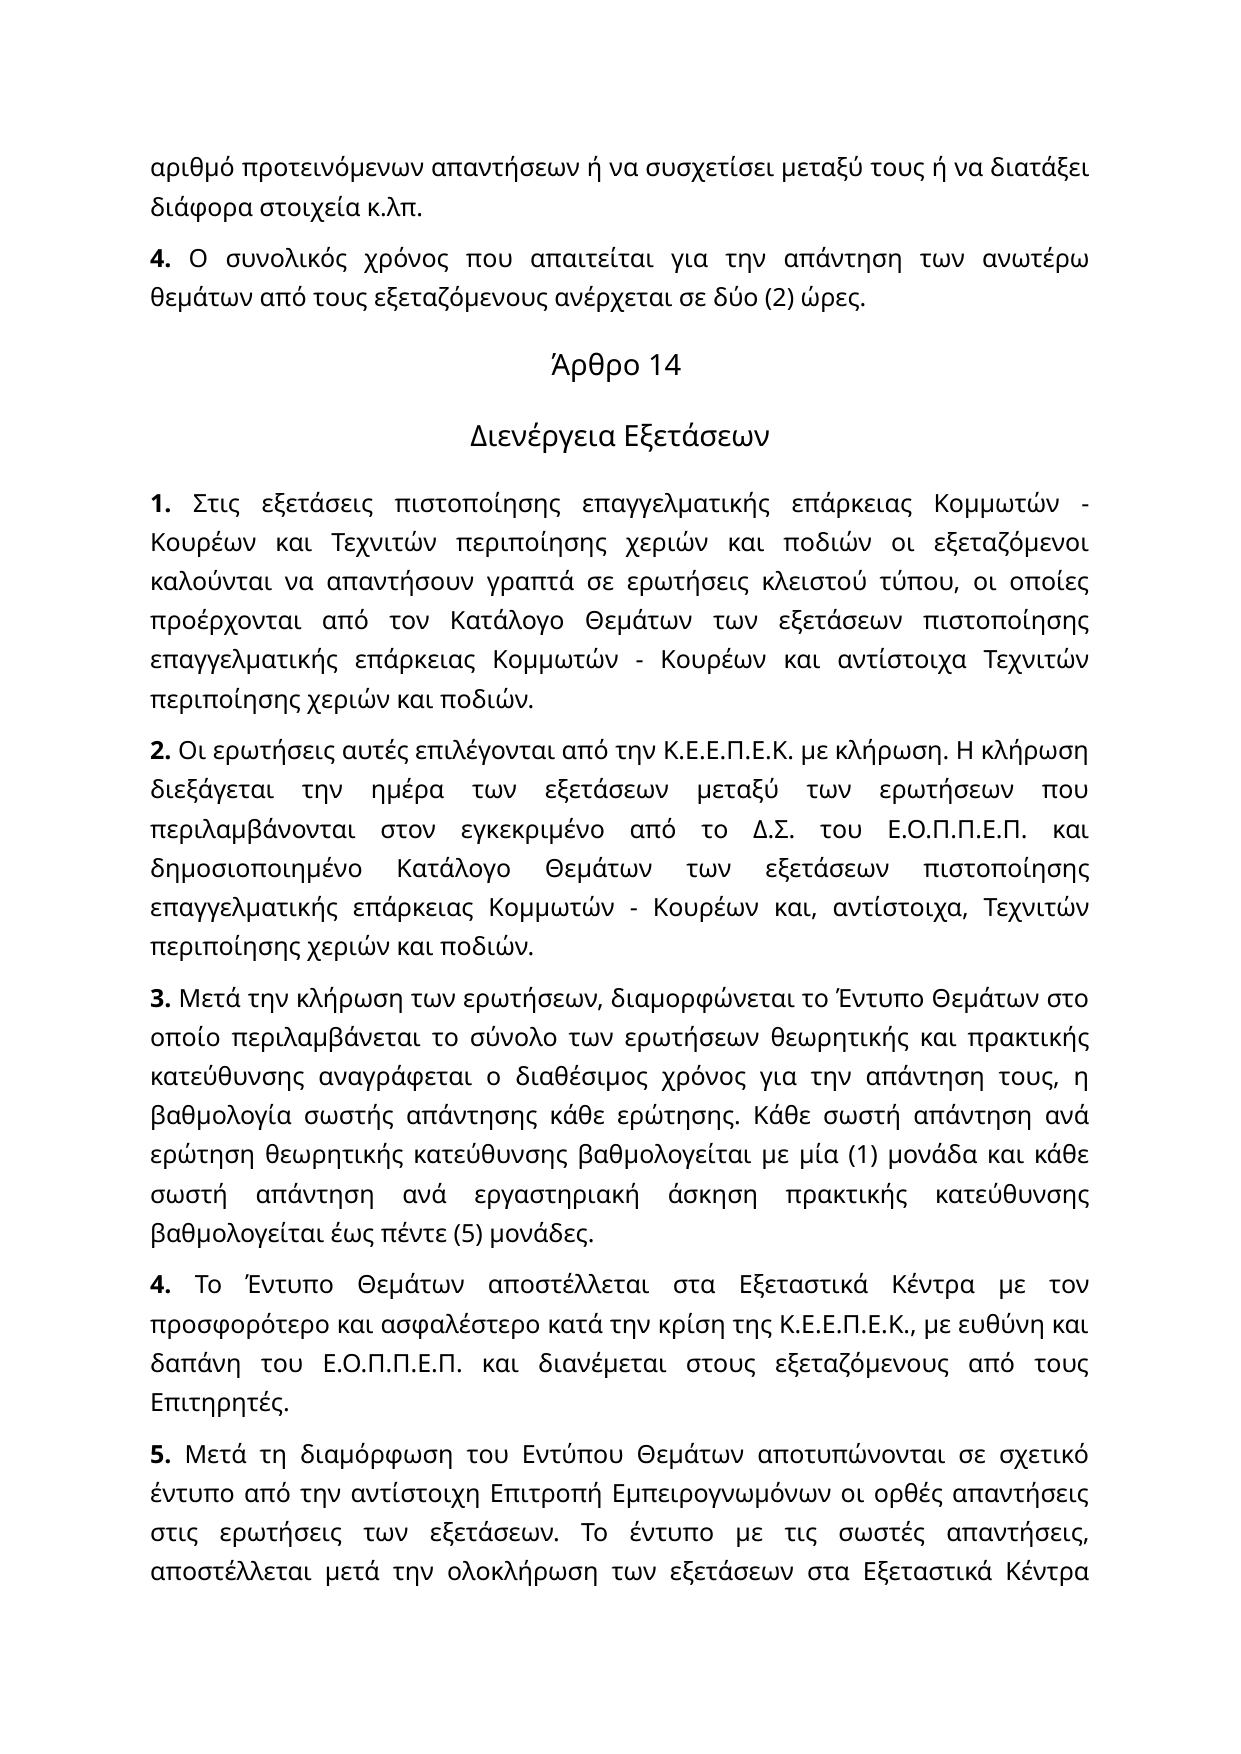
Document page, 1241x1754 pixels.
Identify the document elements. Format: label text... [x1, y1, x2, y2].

subtitle Διενέργεια Εξετάσεων [150, 415, 1090, 454]
text αριθμό προτεινόμενων απαντήσεων ή να συσχετίσει μεταξύ τους ή να διατάξει διάφορα στοιχεία κ.λπ. [150, 150, 1090, 223]
text 2. Οι ερωτήσεις αυτές επιλέγονται από την Κ.Ε.Ε.Π.Ε.Κ. με κλήρωση. Η κλήρωση διεξάγεται την ημέρα των εξετάσεων μεταξύ των ερωτήσεων που περιλαμβάνονται στον εγκεκριμένο από το Δ.Σ. του Ε.Ο.Π.Π.Ε.Π. και δημοσιοποιημένο Κατάλογο Θεμάτων των εξετάσεων πιστοποίησης επαγγελματικής επάρκειας Κομμωτών - Κουρέων και, αντίστοιχα, Τεχνιτών περιποίησης χεριών και ποδιών. [150, 733, 1090, 963]
text 1. Στις εξετάσεις πιστοποίησης επαγγελματικής επάρκειας Κομμωτών - Κουρέων και Τεχνιτών περιποίησης χεριών και ποδιών οι εξεταζόμενοι καλούνται να απαντήσουν γραπτά σε ερωτήσεις κλειστού τύπου, οι οποίες προέρχονται από τον Κατάλογο Θεμάτων των εξετάσεων πιστοποίησης επαγγελματικής επάρκειας Κομμωτών - Κουρέων και αντίστοιχα Τεχνιτών περιποίησης χεριών και ποδιών. [150, 485, 1090, 715]
text 4. Ο συνολικός χρόνος που απαιτείται για την απάντηση των ανωτέρω θεμάτων από τους εξεταζόμενους ανέρχεται σε δύο (2) ώρες. [150, 241, 1090, 314]
subtitle Άρθρο 14 [150, 344, 1090, 384]
text 5. Μετά τη διαμόρφωση του Εντύπου Θεμάτων αποτυπώνονται σε σχετικό έντυπο από την αντίστοιχη Επιτροπή Εμπειρογνωμόνων οι ορθές απαντήσεις στις ερωτήσεις των εξετάσεων. Το έντυπο με τις σωστές απαντήσεις, αποστέλλεται μετά την ολοκλήρωση των εξετάσεων στα Εξεταστικά Κέντρα [150, 1436, 1090, 1588]
text 3. Μετά την κλήρωση των ερωτήσεων, διαμορφώνεται το Έντυπο Θεμάτων στο οποίο περιλαμβάνεται το σύνολο των ερωτήσεων θεωρητικής και πρακτικής κατεύθυνσης αναγράφεται ο διαθέσιμος χρόνος για την απάντηση τους, η βαθμολογία σωστής απάντησης κάθε ερώτησης. Κάθε σωστή απάντηση ανά ερώτηση θεωρητικής κατεύθυνσης βαθμολογείται με μία (1) μονάδα και κάθε σωστή απάντηση ανά εργαστηριακή άσκηση πρακτικής κατεύθυνσης βαθμολογείται έως πέντε (5) μονάδες. [150, 980, 1090, 1249]
text 4. Το Έντυπο Θεμάτων αποστέλλεται στα Εξεταστικά Κέντρα με τον προσφορότερο και ασφαλέστερο κατά την κρίση της Κ.Ε.Ε.Π.Ε.Κ., με ευθύνη και δαπάνη του Ε.Ο.Π.Π.Ε.Π. και διανέμεται στους εξεταζόμενους από τους Επιτηρητές. [150, 1267, 1090, 1419]
